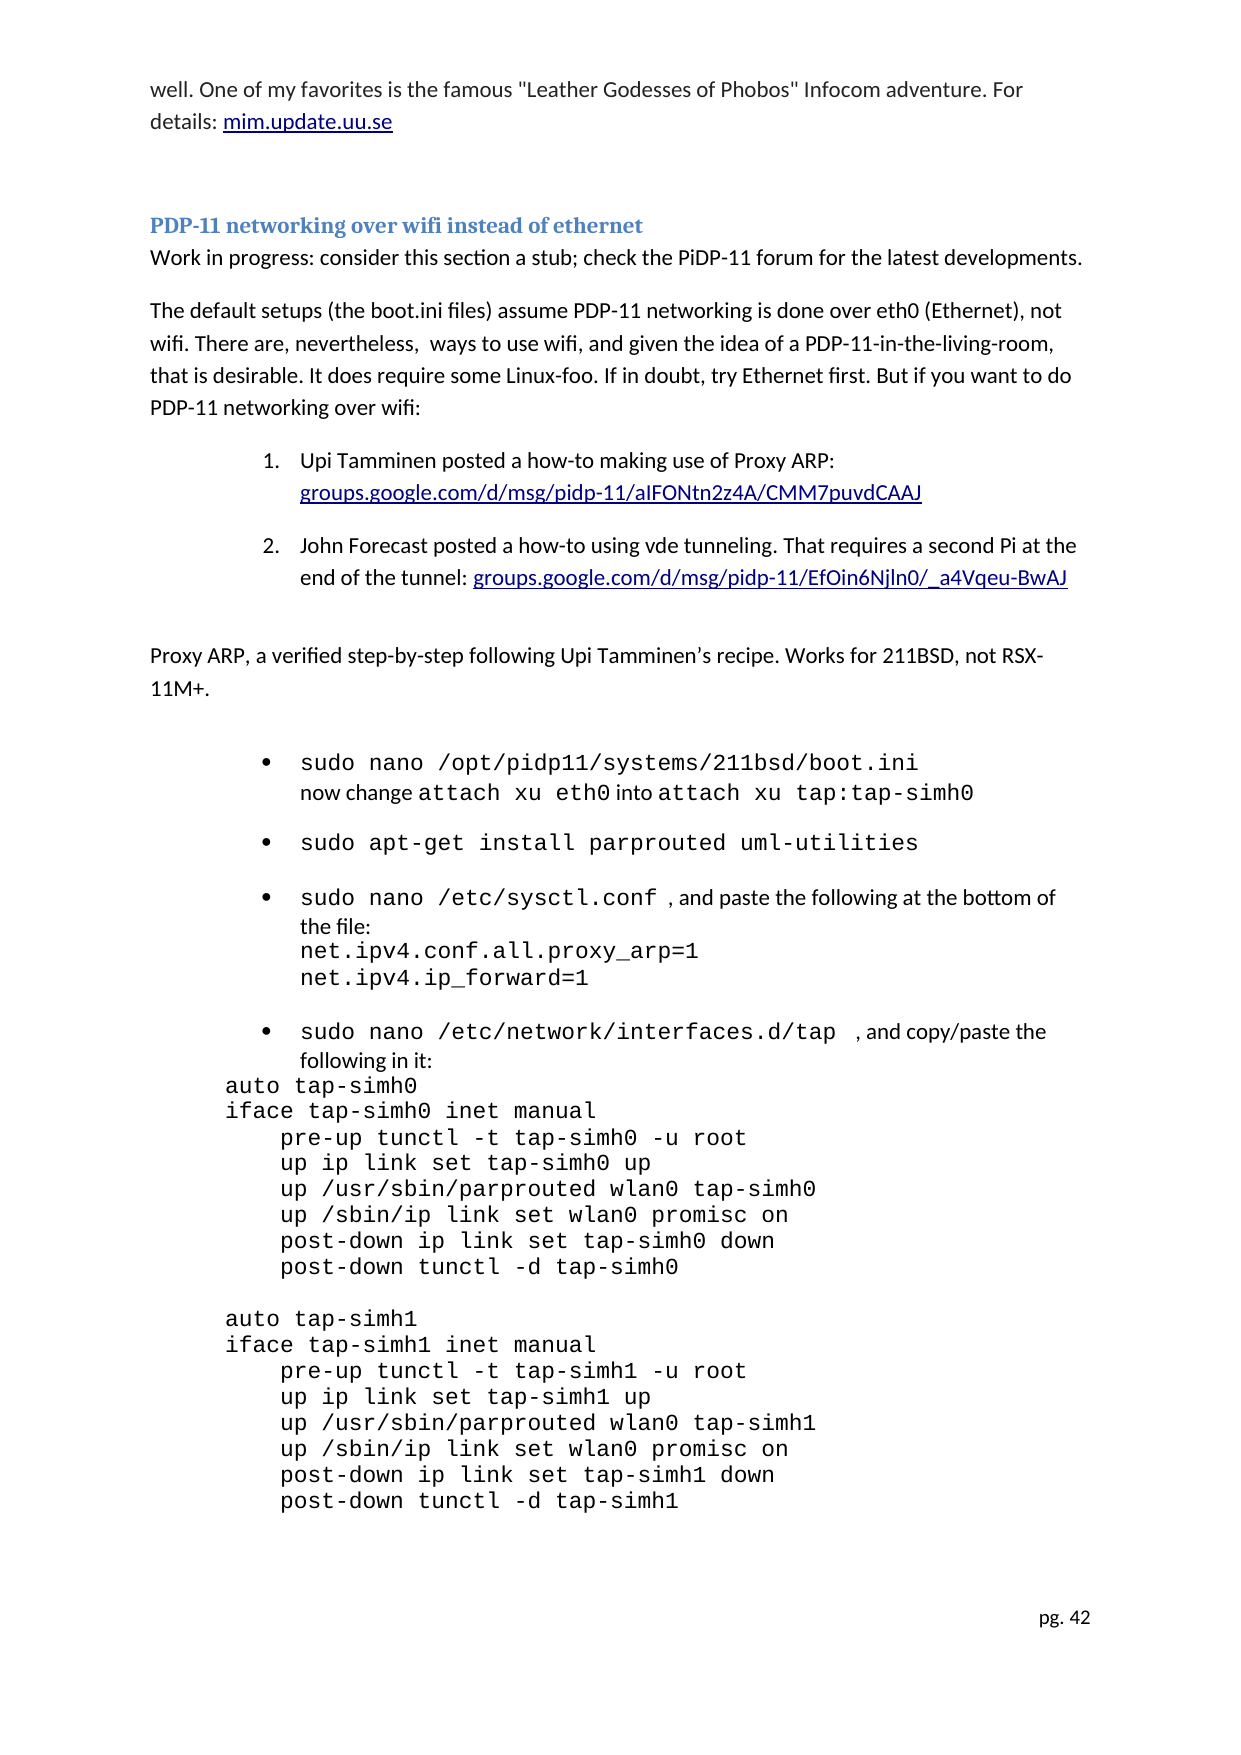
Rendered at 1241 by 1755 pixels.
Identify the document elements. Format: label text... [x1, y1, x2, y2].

text Work in progress: consider this section a stub; check the PiDP-11 forum for the latest developments. [150, 243, 1090, 271]
list sudo nano /etc/network/interfaces.d/tap , and copy/paste the following in it: [262, 1017, 1090, 1074]
list sudo nano /etc/sysctl.conf , and paste the following at the bottom of the file: net.ipv4.conf.all.proxy_arp=1 net.ipv4.ip_forward=1 [262, 883, 1090, 992]
text pre-up tunctl -t tap-simh0 -u root [225, 1126, 1090, 1152]
text The default setups (the boot.ini files) assume PDP-11 networking is done over eth0 (Ethernet), not wifi. There are, nevertheless, ways to use wifi, and given the idea of a PDP-11-in-the-living-room, that is desirable. It does require some Linux-foo. If in doubt, try Ethernet first. But if you want to do PDP-11 networking over wifi: [150, 296, 1090, 421]
text auto tap-simh1 [225, 1308, 1090, 1334]
list Upi Tamminen posted a how-to making use of Proxy ARP: groups.google.com/d/msg/pidp-11/aIFONtn2z4A/CMM7puvdCAAJ [262, 446, 1090, 506]
subtitle PDP-11 networking over wifi instead of ethernet [150, 213, 1090, 239]
text auto tap-simh0 [225, 1074, 1090, 1100]
text up /sbin/ip link set wlan0 promisc on [225, 1437, 1090, 1463]
list John Forecast posted a how-to using vde tunneling. That requires a second Pi at the end of the tunnel: groups.google.com/d/msg/pidp-11/EfOin6Njln0/_a4Vqeu-BwAJ [262, 531, 1090, 591]
text post-down tunctl -d tap-simh1 [225, 1489, 1090, 1515]
text up ip link set tap-simh1 up [225, 1386, 1090, 1412]
text well. One of my favorites is the famous "Leather Godesses of Phobos" Infocom adventure. For details: mim.update.uu.se [150, 75, 1090, 167]
text Proxy ARP, a verified step-by-step following Upi Tamminen’s recipe. Works for 211BSD, not RSX-11M+. [150, 641, 1090, 702]
text post-down ip link set tap-simh0 down [225, 1229, 1090, 1256]
text iface tap-simh0 inet manual [225, 1100, 1090, 1126]
list sudo apt-get install parprouted uml-utilities [262, 832, 1090, 858]
text up ip link set tap-simh0 up [225, 1152, 1090, 1178]
list sudo nano /opt/pidp11/systems/211bsd/boot.ini now change attach xu eth0 into attach xu tap:tap-simh0 [262, 752, 1090, 807]
text post-down ip link set tap-simh1 down [225, 1463, 1090, 1489]
text iface tap-simh1 inet manual [225, 1334, 1090, 1360]
text up /usr/sbin/parprouted wlan0 tap-simh1 [225, 1412, 1090, 1437]
text post-down tunctl -d tap-simh0 [225, 1256, 1090, 1281]
text up /sbin/ip link set wlan0 promisc on [225, 1204, 1090, 1229]
text pre-up tunctl -t tap-simh1 -u root [225, 1360, 1090, 1386]
text up /usr/sbin/parprouted wlan0 tap-simh0 [225, 1178, 1090, 1204]
